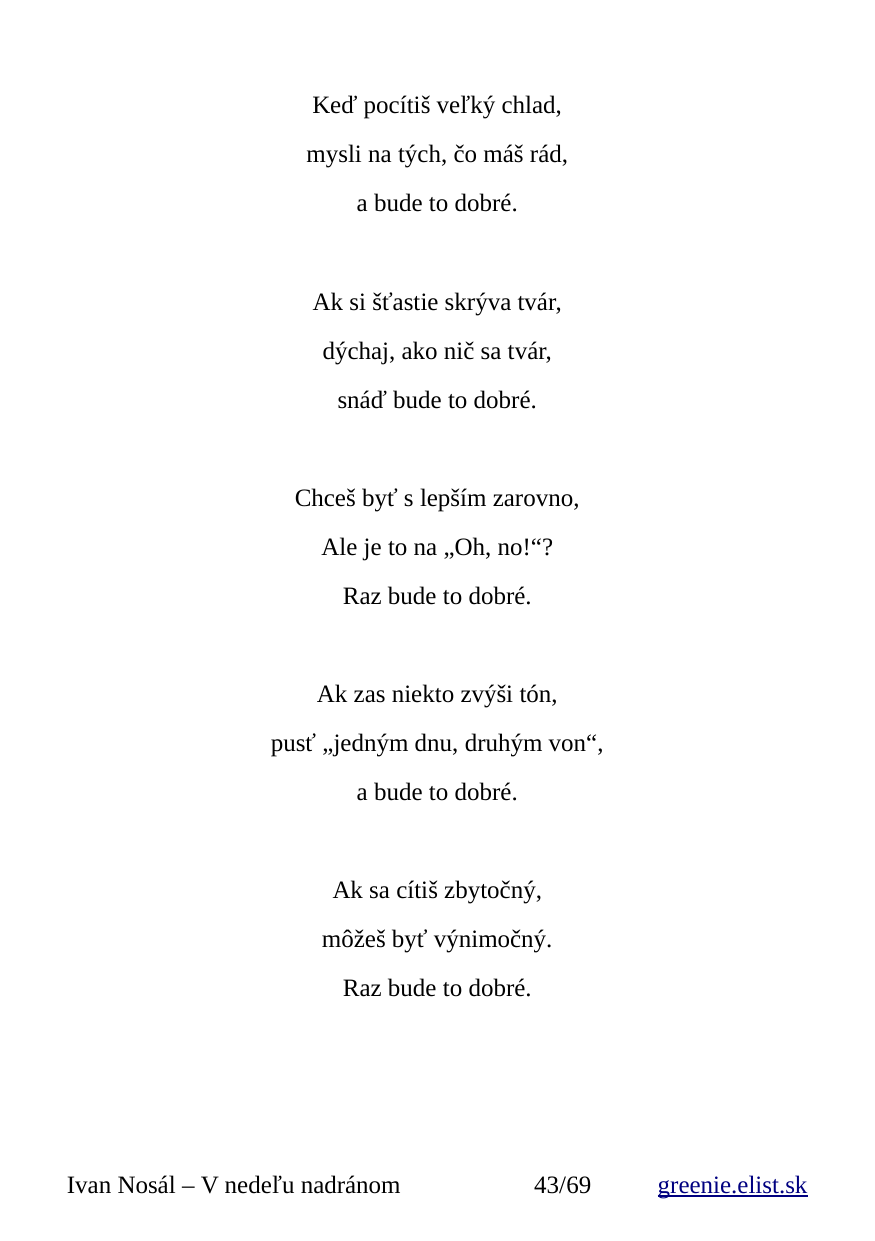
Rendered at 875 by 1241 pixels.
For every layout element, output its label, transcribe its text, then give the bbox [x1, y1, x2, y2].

text Raz bude to dobré. [41, 581, 833, 610]
text pusť „jedným dnu, druhým von“, [41, 728, 833, 757]
text a bude to dobré. [41, 188, 833, 217]
text Ak sa cítiš zbytočný, [41, 875, 833, 904]
text Ak si šťastie skrýva tvár, [41, 287, 833, 315]
text mysli na tých, čo máš rád, [41, 139, 833, 168]
text dýchaj, ako nič sa tvár, [41, 336, 833, 364]
text Keď pocítiš veľký chlad, [41, 90, 833, 119]
text Ak zas niekto zvýši tón, [41, 679, 833, 708]
text a bude to dobré. [41, 777, 833, 806]
text Raz bude to dobré. [41, 973, 833, 1002]
text Chceš byť s lepším zarovno, [41, 483, 833, 512]
text snáď bude to dobré. [41, 385, 833, 413]
text môžeš byť výnimočný. [41, 924, 833, 953]
text Ale je to na „Oh, no!“? [41, 532, 833, 561]
